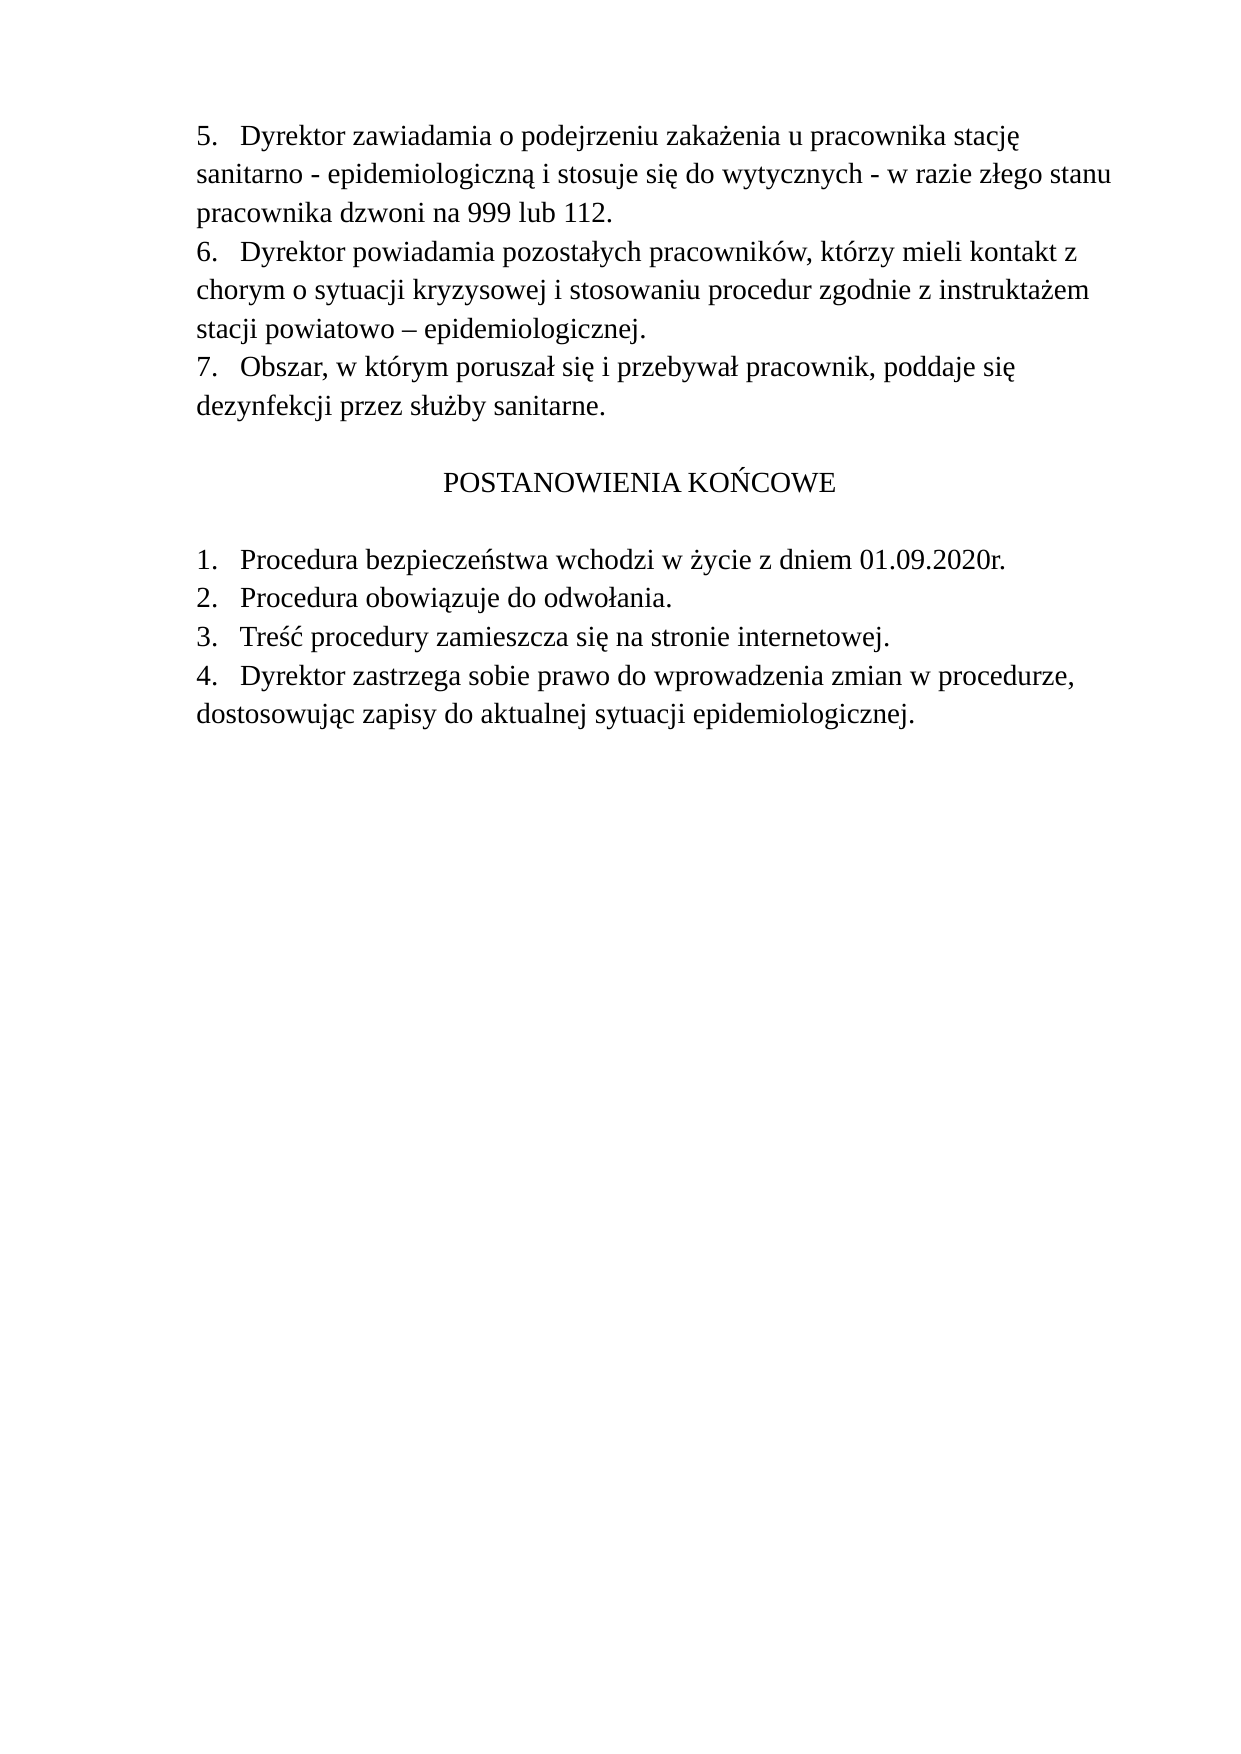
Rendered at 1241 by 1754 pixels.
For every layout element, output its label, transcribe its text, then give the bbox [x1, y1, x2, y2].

list 6. Dyrektor powiadamia pozostałych pracowników, którzy mieli kontakt z chorym o sytuacji kryzysowej i stosowaniu procedur zgodnie z instruktażem stacji powiatowo – epidemiologicznej. [118, 234, 1122, 344]
list 1. Procedura bezpieczeństwa wchodzi w życie z dniem 01.09.2020r. [118, 542, 1122, 576]
list 7. Obszar, w którym poruszał się i przebywał pracownik, poddaje się dezynfekcji przez służby sanitarne. [118, 349, 1122, 421]
list POSTANOWIENIA KOŃCOWE [118, 465, 1122, 498]
list 2. Procedura obowiązuje do odwołania. [118, 581, 1122, 614]
list 3. Treść procedury zamieszcza się na stronie internetowej. [118, 619, 1122, 653]
list 4. Dyrektor zastrzega sobie prawo do wprowadzenia zmian w procedurze, dostosowując zapisy do aktualnej sytuacji epidemiologicznej. [118, 658, 1122, 730]
list 5. Dyrektor zawiadamia o podejrzeniu zakażenia u pracownika stację sanitarno - epidemiologiczną i stosuje się do wytycznych - w razie złego stanu pracownika dzwoni na 999 lub 112. [118, 118, 1122, 229]
